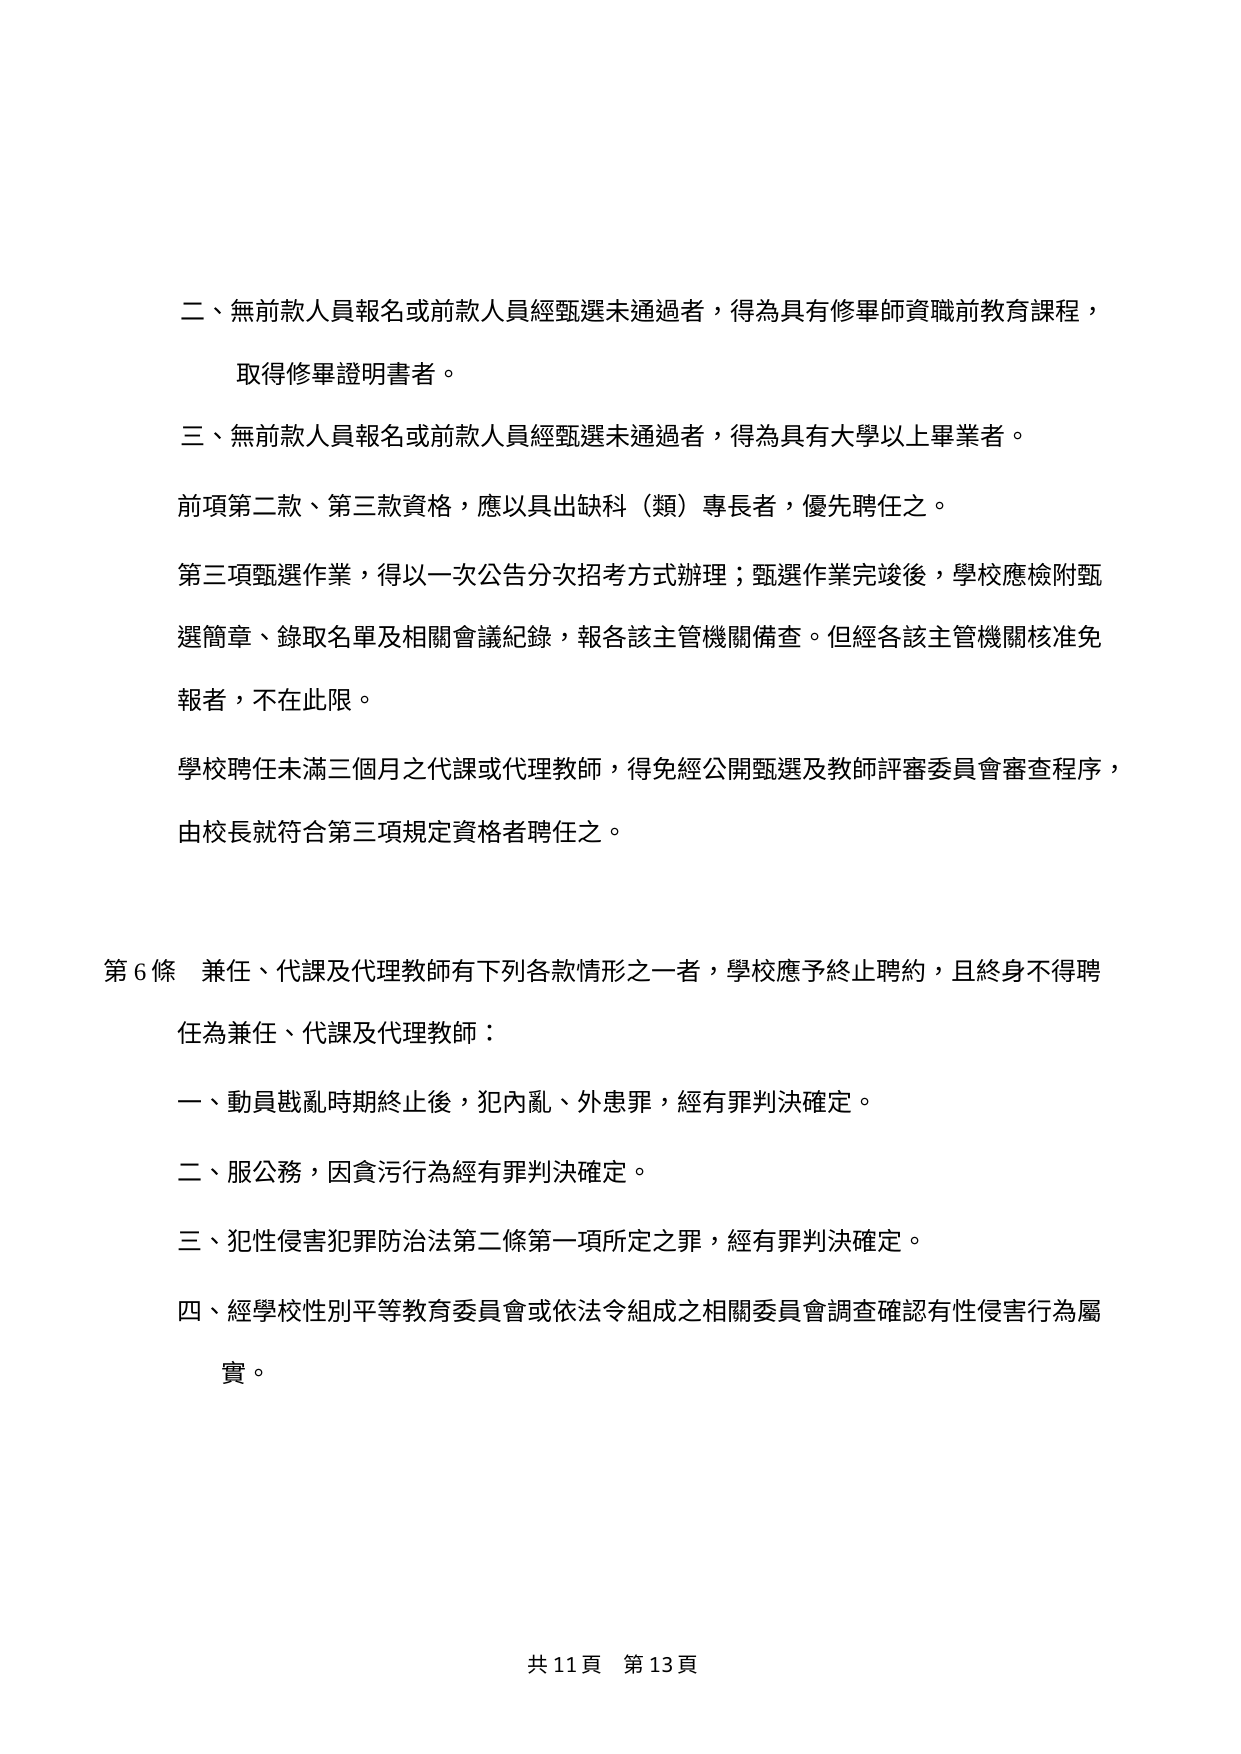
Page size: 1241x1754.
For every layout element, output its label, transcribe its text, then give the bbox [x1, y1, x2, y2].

text 第三項甄選作業，得以一次公告分次招考方式辦理；甄選作業完竣後，學校應檢附甄選簡章、錄取名單及相關會議紀錄，報各該主管機關備查。但經各該主管機關核准免報者，不在此限。 [177, 532, 1122, 719]
text 一、動員戡亂時期終止後，犯內亂、外患罪，經有罪判決確定。 [177, 1059, 1122, 1122]
text 三、無前款人員報名或前款人員經甄選未通過者，得為具有大學以上畢業者。 [103, 393, 1122, 456]
text 學校聘任未滿三個月之代課或代理教師，得免經公開甄選及教師評審委員會審查程序，由校長就符合第三項規定資格者聘任之。 [177, 726, 1122, 851]
text 前項第二款、第三款資格，應以具出缺科（類）專長者，優先聘任之。 [177, 462, 1122, 525]
text 四、經學校性別平等教育委員會或依法令組成之相關委員會調查確認有性侵害行為屬實。 [177, 1267, 1122, 1392]
text 二、無前款人員報名或前款人員經甄選未通過者，得為具有修畢師資職前教育課程，取得修畢證明書者。 [180, 268, 1122, 393]
text 三、犯性侵害犯罪防治法第二條第一項所定之罪，經有罪判決確定。 [177, 1198, 1122, 1261]
text 第6條 兼任、代課及代理教師有下列各款情形之一者，學校應予終止聘約，且終身不得聘任為兼任、代課及代理教師： [103, 927, 1122, 1052]
text 二、服公務，因貪污行為經有罪判決確定。 [177, 1129, 1122, 1191]
